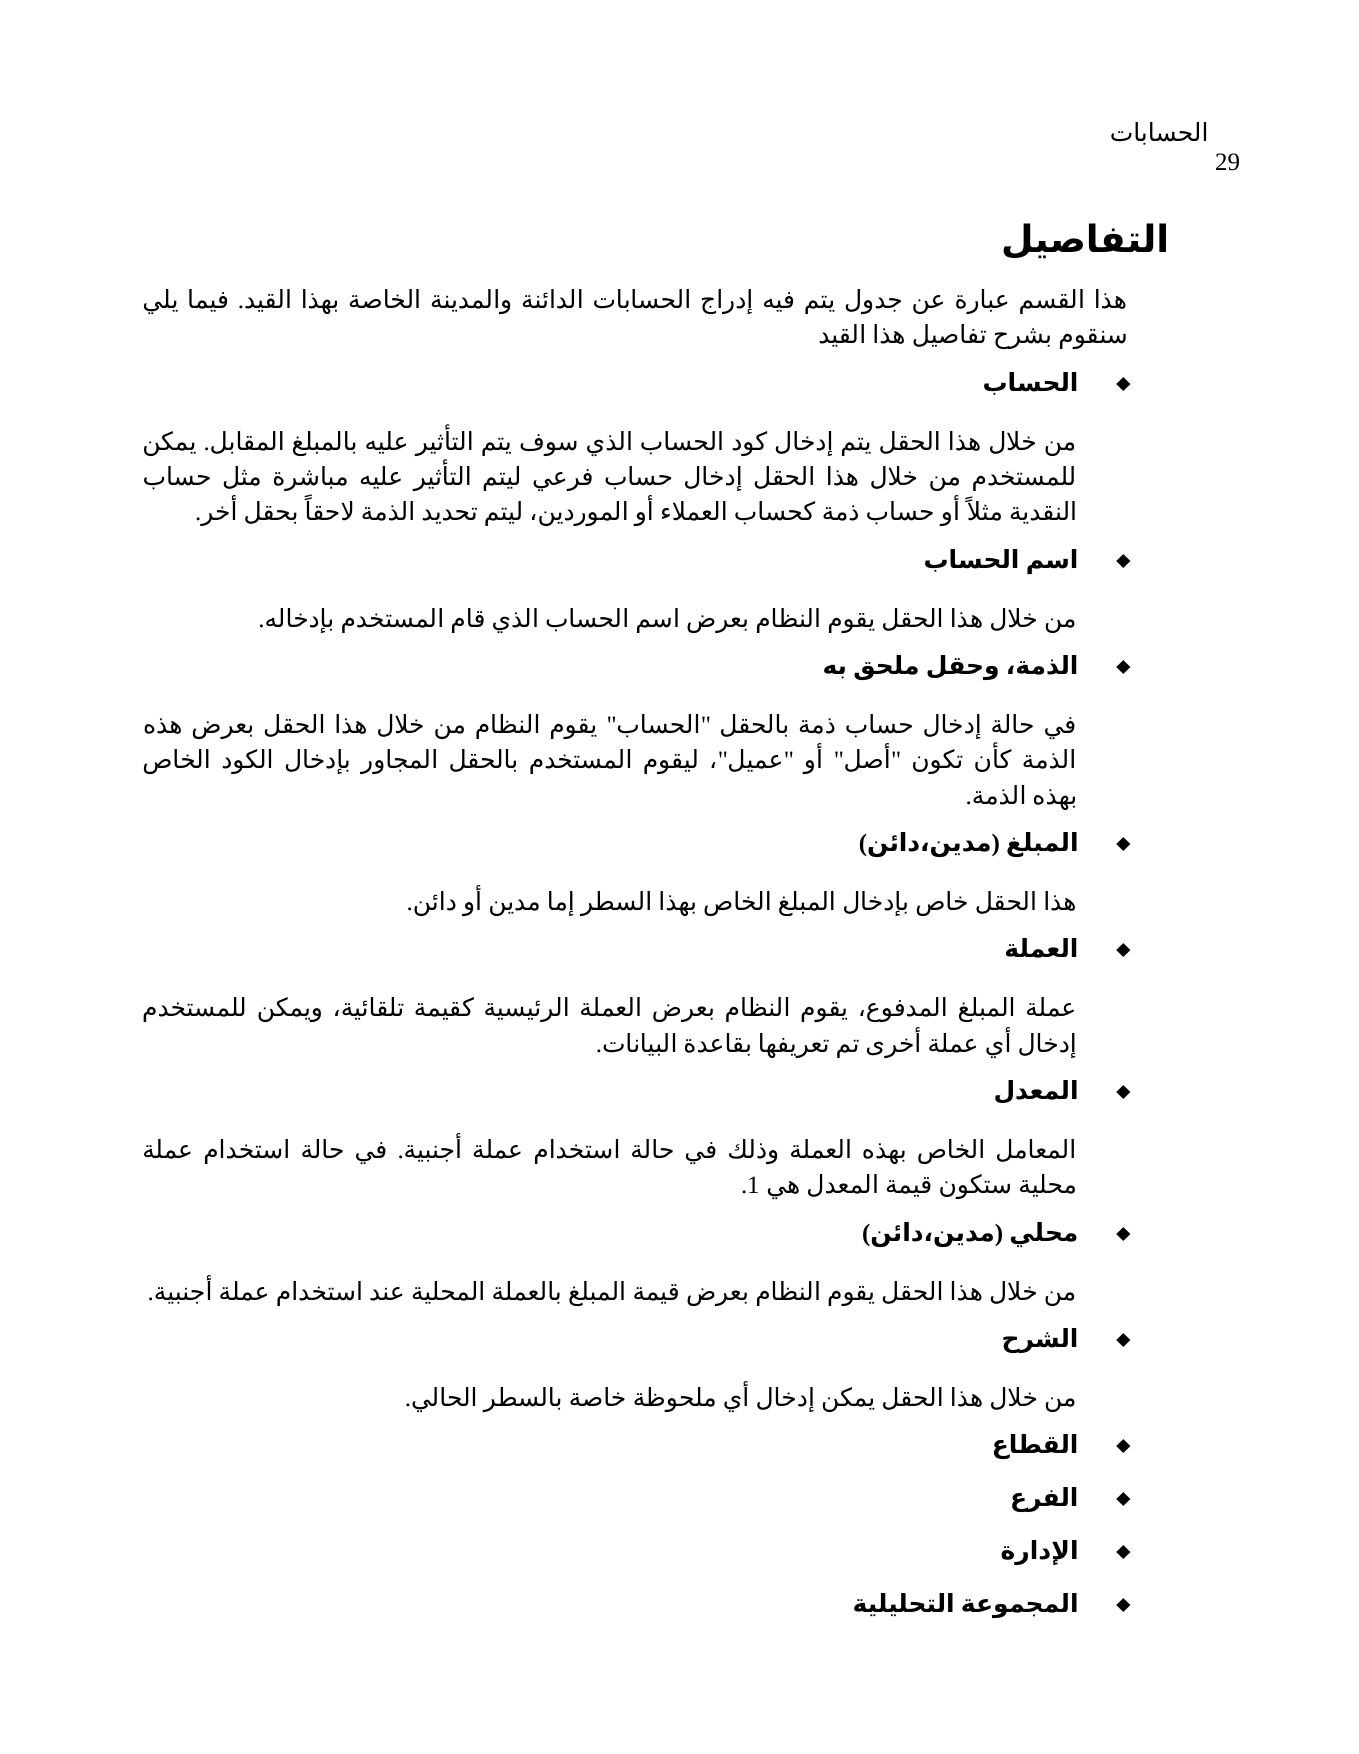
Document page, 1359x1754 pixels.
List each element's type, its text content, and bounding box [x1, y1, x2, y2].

list اسم الحساب [177, 538, 1116, 573]
list المبلغ (مدين،دائن) [177, 821, 1116, 857]
list الحساب [177, 361, 1116, 396]
list المعدل [177, 1069, 1116, 1105]
text المعامل الخاص بهذه العملة وذلك في حالة استخدام عملة أجنبية. في حالة استخدام عملة محلية ستكون قيمة المعدل هي 1. [142, 1128, 1077, 1199]
text من خلال هذا الحقل يقوم النظام بعرض قيمة المبلغ بالعملة المحلية عند استخدام عملة أجنبية. [142, 1270, 1077, 1305]
list العملة [177, 928, 1116, 963]
text من خلال هذا الحقل يقوم النظام بعرض اسم الحساب الذي قام المستخدم بإدخاله. [142, 597, 1077, 632]
list القطاع [177, 1423, 1116, 1459]
text هذا القسم عبارة عن جدول يتم فيه إدراج الحسابات الدائنة والمدينة الخاصة بهذا القيد. فيما يلي سنقوم بشرح تفاصيل هذا القيد [142, 278, 1128, 349]
list المجموعة التحليلية [177, 1583, 1116, 1618]
list الإدارة [177, 1530, 1116, 1565]
text من خلال هذا الحقل يتم إدخال كود الحساب الذي سوف يتم التأثير عليه بالمبلغ المقابل. يمكن للمستخدم من خلال هذا الحقل إدخال حساب فرعي ليتم التأثير عليه مباشرة مثل حساب النقدية مثلاً أو حساب ذمة كحساب العملاء أو الموردين، ليتم تحديد الذمة لاحقاً بحقل أخر. [142, 420, 1077, 526]
list محلي (مدين،دائن) [177, 1211, 1116, 1246]
list الفرع [177, 1477, 1116, 1512]
text هذا الحقل خاص بإدخال المبلغ الخاص بهذا السطر إما مدين أو دائن. [142, 880, 1077, 916]
text التفاصيل [142, 217, 1169, 261]
text من خلال هذا الحقل يمكن إدخال أي ملحوظة خاصة بالسطر الحالي. [142, 1376, 1077, 1412]
list الذمة، وحقل ملحق به [177, 644, 1116, 680]
list الشرح [177, 1317, 1116, 1353]
text عملة المبلغ المدفوع، يقوم النظام بعرض العملة الرئيسية كقيمة تلقائية، ويمكن للمستخدم إدخال أي عملة أخرى تم تعريفها بقاعدة البيانات. [142, 987, 1077, 1057]
text في حالة إدخال حساب ذمة بالحقل "الحساب" يقوم النظام من خلال هذا الحقل بعرض هذه الذمة كأن تكون "أصل" أو "عميل"، ليقوم المستخدم بالحقل المجاور بإدخال الكود الخاص بهذه الذمة. [142, 703, 1077, 809]
